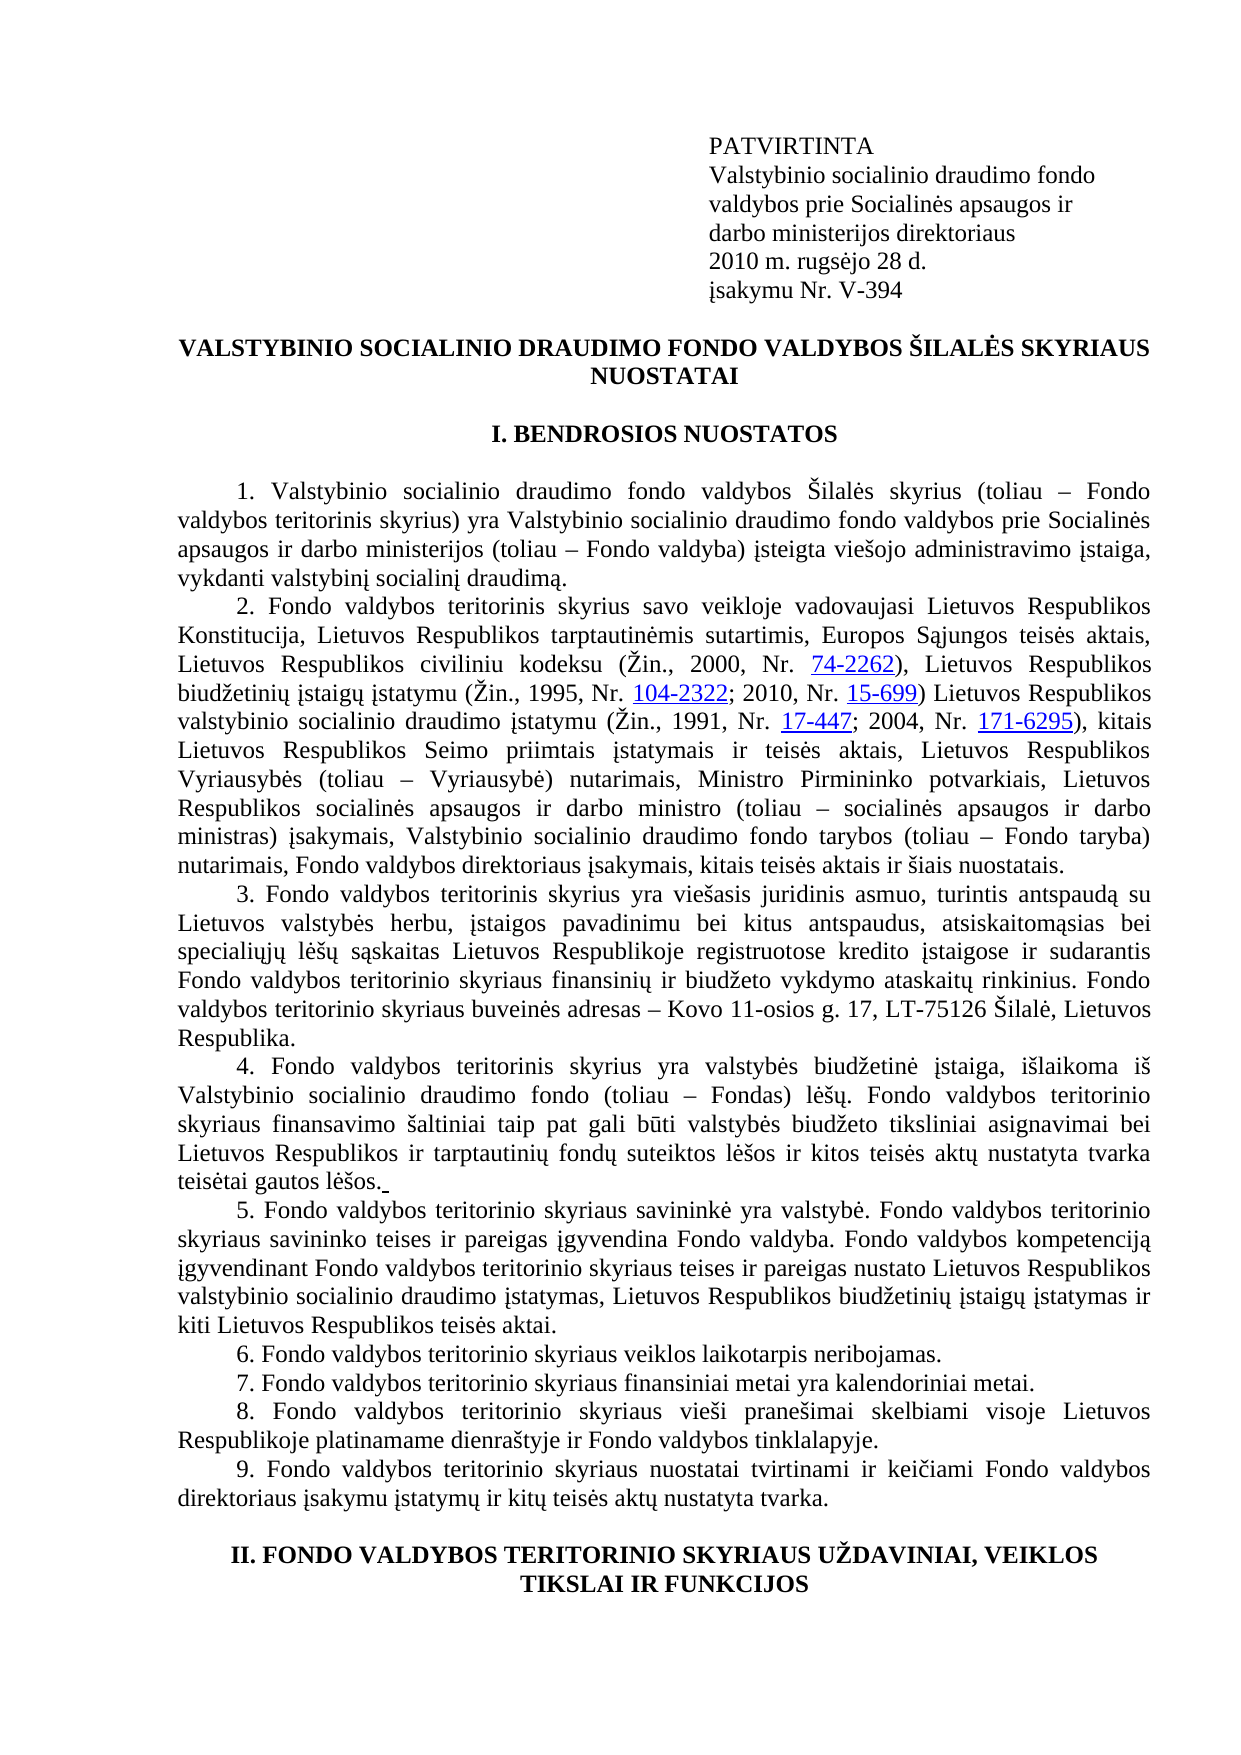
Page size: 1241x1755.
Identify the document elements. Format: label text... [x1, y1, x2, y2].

text 2. Fondo valdybos teritorinis skyrius savo veikloje vadovaujasi Lietuvos Respublikos Konstitucija, Lietuvos Respublikos tarptautinėmis sutartimis, Europos Sąjungos teisės aktais, Lietuvos Respublikos civiliniu kodeksu (Žin., 2000, Nr. 74-2262), Lietuvos Respublikos biudžetinių įstaigų įstatymu (Žin., 1995, Nr. 104-2322; 2010, Nr. 15-699) Lietuvos Respublikos valstybinio socialinio draudimo įstatymu (Žin., 1991, Nr. 17-447; 2004, Nr. 171-6295), kitais Lietuvos Respublikos Seimo priimtais įstatymais ir teisės aktais, Lietuvos Respublikos Vyriausybės (toliau – Vyriausybė) nutarimais, Ministro Pirmininko potvarkiais, Lietuvos Respublikos socialinės apsaugos ir darbo ministro (toliau – socialinės apsaugos ir darbo ministras) įsakymais, Valstybinio socialinio draudimo fondo tarybos (toliau – Fondo taryba) nutarimais, Fondo valdybos direktoriaus įsakymais, kitais teisės aktais ir šiais nuostatais. [177, 591, 1152, 879]
text 7. Fondo valdybos teritorinio skyriaus finansiniai metai yra kalendoriniai metai. [177, 1368, 1152, 1396]
text II. FONDO VALDYBOS TERITORINIO SKYRIAUS UŽDAVINIAI, VEIKLOS TIKSLAI IR FUNKCIJOS [177, 1540, 1152, 1598]
text PATVIRTINTA [177, 131, 1152, 160]
text 5. Fondo valdybos teritorinio skyriaus savininkė yra valstybė. Fondo valdybos teritorinio skyriaus savininko teises ir pareigas įgyvendina Fondo valdyba. Fondo valdybos kompetenciją įgyvendinant Fondo valdybos teritorinio skyriaus teises ir pareigas nustato Lietuvos Respublikos valstybinio socialinio draudimo įstatymas, Lietuvos Respublikos biudžetinių įstaigų įstatymas ir kiti Lietuvos Respublikos teisės aktai. [177, 1195, 1152, 1339]
text 6. Fondo valdybos teritorinio skyriaus veiklos laikotarpis neribojamas. [177, 1339, 1152, 1368]
text 2010 m. rugsėjo 28 d. [177, 246, 1152, 275]
text valdybos prie Socialinės apsaugos ir [177, 189, 1152, 218]
text 8. Fondo valdybos teritorinio skyriaus vieši pranešimai skelbiami visoje Lietuvos Respublikoje platinamame dienraštyje ir Fondo valdybos tinklalapyje. [177, 1396, 1152, 1454]
text 3. Fondo valdybos teritorinis skyrius yra viešasis juridinis asmuo, turintis antspaudą su Lietuvos valstybės herbu, įstaigos pavadinimu bei kitus antspaudus, atsiskaitomąsias bei specialiųjų lėšų sąskaitas Lietuvos Respublikoje registruotose kredito įstaigose ir sudarantis Fondo valdybos teritorinio skyriaus finansinių ir biudžeto vykdymo ataskaitų rinkinius. Fondo valdybos teritorinio skyriaus buveinės adresas – Kovo 11-osios g. 17, LT-75126 Šilalė, Lietuvos Respublika. [177, 879, 1152, 1051]
text įsakymu Nr. V-394 [177, 275, 1152, 304]
text darbo ministerijos direktoriaus [177, 218, 1152, 246]
text 1. Valstybinio socialinio draudimo fondo valdybos Šilalės skyrius (toliau – Fondo valdybos teritorinis skyrius) yra Valstybinio socialinio draudimo fondo valdybos prie Socialinės apsaugos ir darbo ministerijos (toliau – Fondo valdyba) įsteigta viešojo administravimo įstaiga, vykdanti valstybinį socialinį draudimą. [177, 476, 1152, 591]
text Valstybinio socialinio draudimo fondo [177, 160, 1152, 189]
text 4. Fondo valdybos teritorinis skyrius yra valstybės biudžetinė įstaiga, išlaikoma iš Valstybinio socialinio draudimo fondo (toliau – Fondas) lėšų. Fondo valdybos teritorinio skyriaus finansavimo šaltiniai taip pat gali būti valstybės biudžeto tiksliniai asignavimai bei Lietuvos Respublikos ir tarptautinių fondų suteiktos lėšos ir kitos teisės aktų nustatyta tvarka teisėtai gautos lėšos. [177, 1051, 1152, 1195]
text VALSTYBINIO SOCIALINIO DRAUDIMO FONDO VALDYBOS ŠILALĖS SKYRIAUS NUOSTATAI [177, 333, 1152, 390]
text I. BENDROSIOS NUOSTATOS [177, 419, 1152, 448]
text 9. Fondo valdybos teritorinio skyriaus nuostatai tvirtinami ir keičiami Fondo valdybos direktoriaus įsakymu įstatymų ir kitų teisės aktų nustatyta tvarka. [177, 1454, 1152, 1511]
